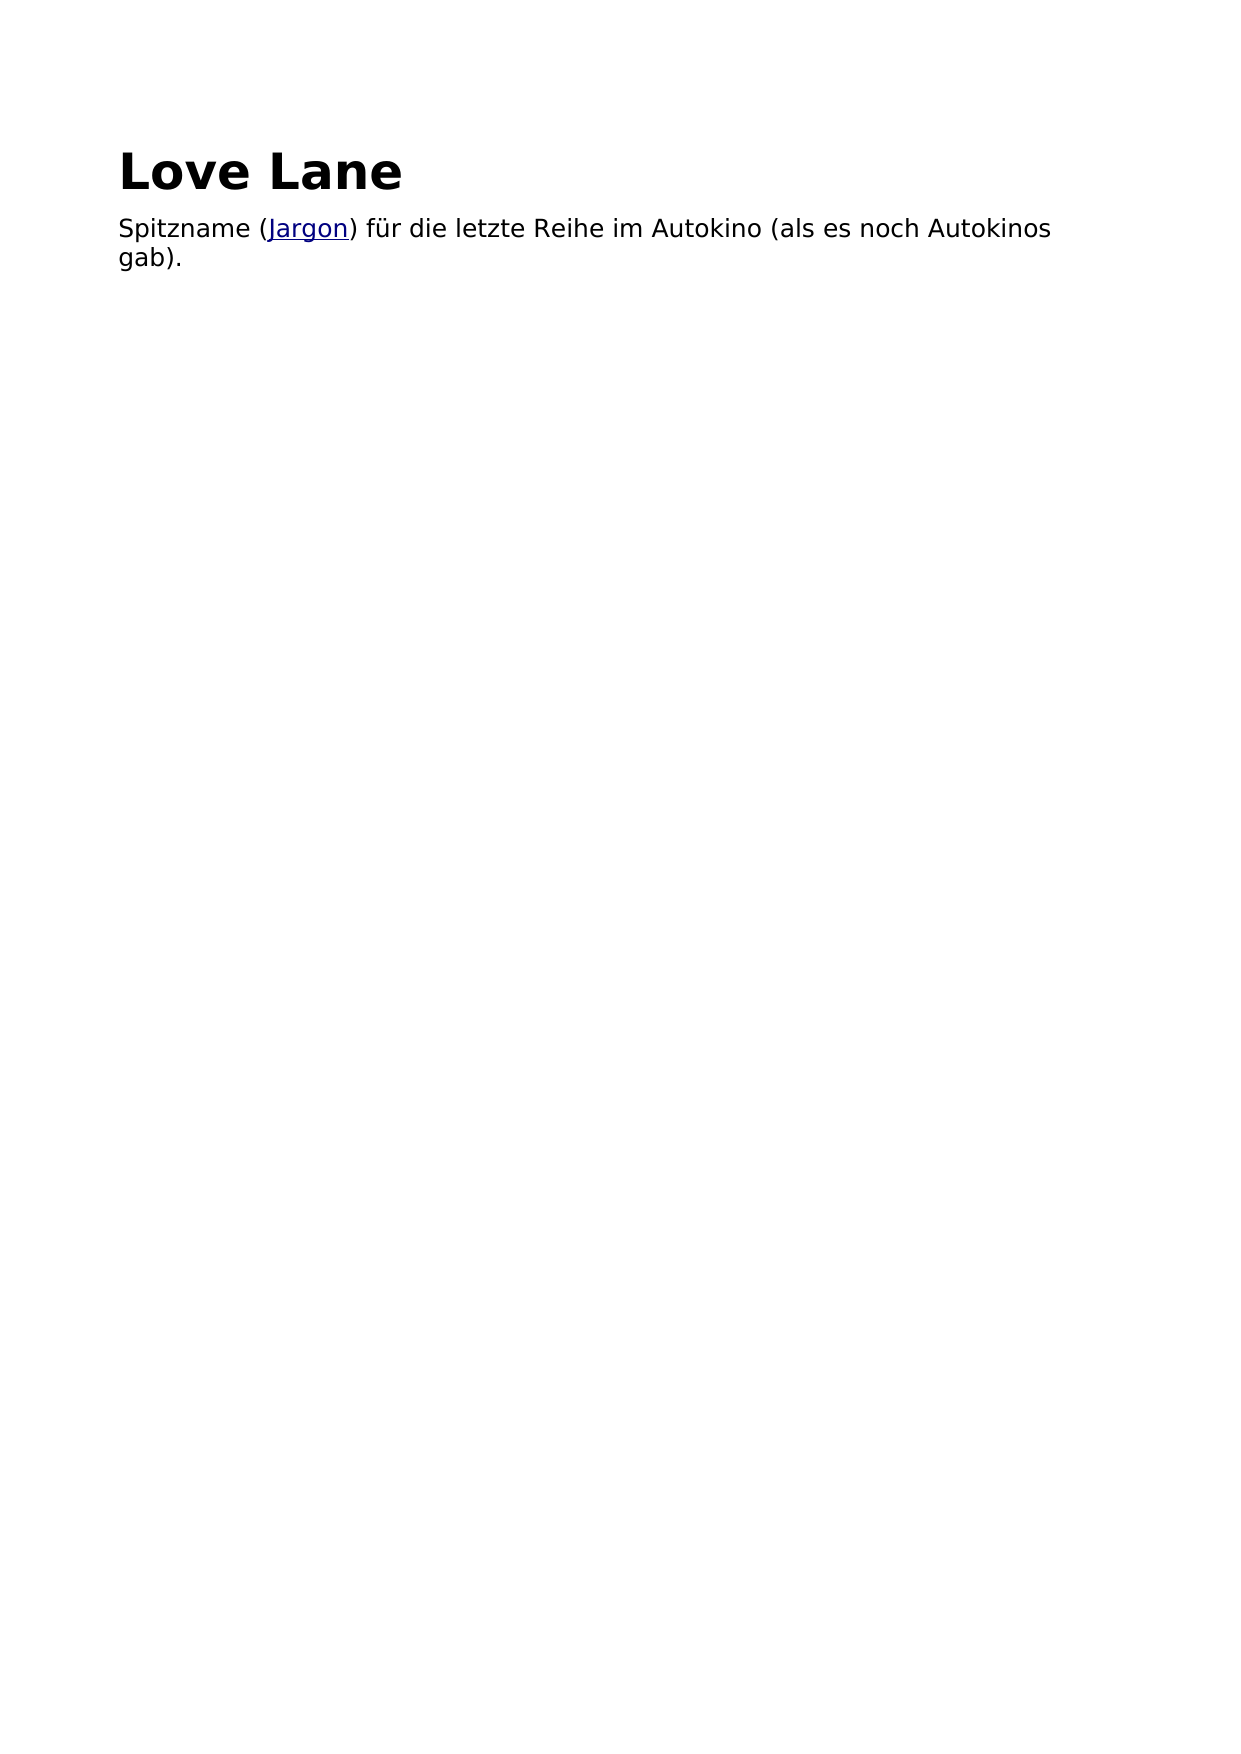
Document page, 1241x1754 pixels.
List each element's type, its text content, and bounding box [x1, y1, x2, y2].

text Spitzname (Jargon) für die letzte Reihe im Autokino (als es noch Autokinos gab). [118, 214, 1122, 272]
subtitle Love Lane [118, 143, 1122, 201]
